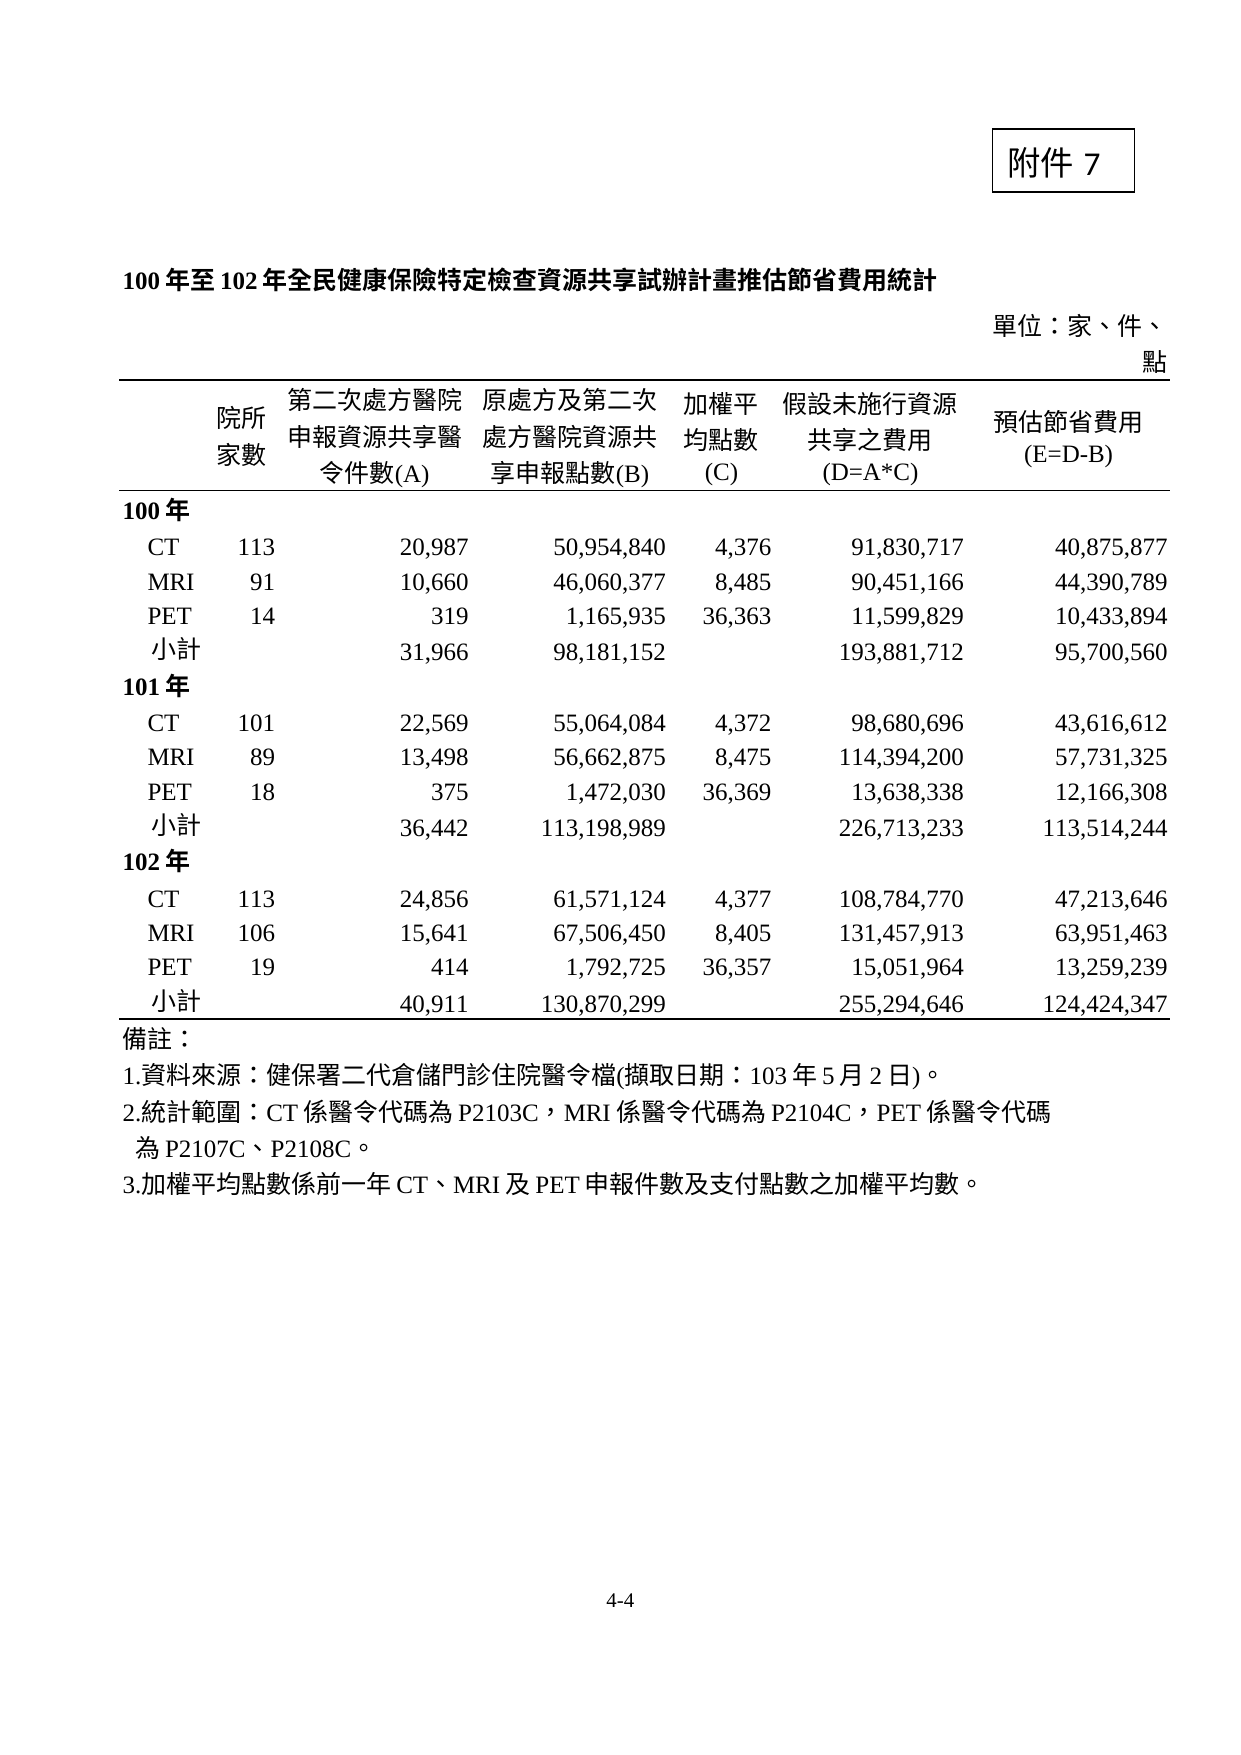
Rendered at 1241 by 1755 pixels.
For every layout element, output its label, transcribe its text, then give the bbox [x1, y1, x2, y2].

table_cell 13,498 [278, 737, 471, 771]
table_cell 106 [204, 913, 278, 947]
table_cell [967, 1201, 1170, 1230]
table_cell 47,213,646 [967, 878, 1170, 912]
table_cell [278, 306, 471, 379]
table_cell 備註： [119, 1020, 204, 1056]
table_header 100年至102年全民健康保險特定檢查資源共享試辦計畫推估節省費用統計 [119, 251, 1170, 306]
table_cell [471, 1128, 668, 1164]
table_cell [471, 1201, 668, 1230]
table_cell 375 [278, 771, 471, 806]
table_cell 55,064,084 [471, 703, 668, 737]
table_cell PET [119, 947, 204, 981]
table_cell 10,433,894 [967, 596, 1170, 630]
table_cell [204, 491, 278, 527]
table_cell [967, 1020, 1170, 1056]
table_cell 113 [204, 527, 278, 561]
table_cell 36,369 [669, 771, 774, 806]
table_cell 1,165,935 [471, 596, 668, 630]
table_cell 91 [204, 561, 278, 596]
table_cell 12,166,308 [967, 771, 1170, 806]
table_cell 1,792,725 [471, 947, 668, 981]
table_cell [204, 306, 278, 379]
table_cell [967, 842, 1170, 878]
table_cell [204, 630, 278, 666]
table_cell [204, 842, 278, 878]
table_cell 8,475 [669, 737, 774, 771]
table_cell 90,451,166 [774, 561, 967, 596]
table_cell 院所家數 [204, 381, 278, 489]
table_cell [669, 842, 774, 878]
table_cell [204, 1201, 278, 1230]
table_cell [774, 1020, 967, 1056]
table_cell [669, 491, 774, 527]
table_cell [278, 1020, 471, 1056]
table_cell [204, 981, 278, 1017]
table_cell 57,731,325 [967, 737, 1170, 771]
table_cell 1,472,030 [471, 771, 668, 806]
table_cell 255,294,646 [774, 981, 967, 1017]
table_cell [204, 806, 278, 842]
table_cell 小計 [119, 806, 204, 842]
table_cell 加權平均點數 (C) [669, 381, 774, 489]
table_cell 預估節省費用 (E=D-B) [967, 381, 1170, 489]
table_cell 假設未施行資源共享之費用(D=A*C) [774, 381, 967, 489]
table_cell 226,713,233 [774, 806, 967, 842]
table_cell CT [119, 527, 204, 561]
table_cell 4,377 [669, 878, 774, 912]
table_cell 44,390,789 [967, 561, 1170, 596]
table_cell [204, 1020, 278, 1056]
table_cell 36,363 [669, 596, 774, 630]
table_cell [669, 1201, 774, 1230]
table_cell 108,784,770 [774, 878, 967, 912]
table_cell 24,856 [278, 878, 471, 912]
table_cell [278, 1201, 471, 1230]
table_cell [278, 842, 471, 878]
table_cell 10,660 [278, 561, 471, 596]
table_cell 131,457,913 [774, 913, 967, 947]
table_cell 50,954,840 [471, 527, 668, 561]
table_cell [471, 842, 668, 878]
table_cell 單位：家、件、點 [967, 306, 1170, 379]
table_cell PET [119, 771, 204, 806]
table_cell MRI [119, 913, 204, 947]
table_cell 98,181,152 [471, 630, 668, 666]
table_cell 18 [204, 771, 278, 806]
table_cell [278, 491, 471, 527]
table_cell [774, 1201, 967, 1230]
table_cell 19 [204, 947, 278, 981]
table_cell 4,372 [669, 703, 774, 737]
table_cell [471, 666, 668, 702]
table_cell 130,870,299 [471, 981, 668, 1017]
table_cell 13,638,338 [774, 771, 967, 806]
table_cell 1.資料來源：健保署二代倉儲門診住院醫令檔(擷取日期：103年5月2日)。 [119, 1056, 967, 1092]
table_cell [471, 1020, 668, 1056]
table_cell [669, 1020, 774, 1056]
table_cell 67,506,450 [471, 913, 668, 947]
table_cell 8,485 [669, 561, 774, 596]
table_cell [669, 1128, 774, 1164]
table_cell PET [119, 596, 204, 630]
table_cell [669, 630, 774, 666]
table_cell [967, 666, 1170, 702]
table_cell 15,051,964 [774, 947, 967, 981]
table_cell [204, 666, 278, 702]
table_cell 91,830,717 [774, 527, 967, 561]
table_cell 11,599,829 [774, 596, 967, 630]
table_cell 4,376 [669, 527, 774, 561]
table_cell 小計 [119, 630, 204, 666]
table_cell [774, 842, 967, 878]
table_cell [774, 306, 967, 379]
table_cell 36,442 [278, 806, 471, 842]
table_cell [967, 1056, 1170, 1092]
table_cell 40,875,877 [967, 527, 1170, 561]
table_cell 319 [278, 596, 471, 630]
table_cell 61,571,124 [471, 878, 668, 912]
table_cell CT [119, 703, 204, 737]
table_cell 56,662,875 [471, 737, 668, 771]
table_cell 124,424,347 [967, 981, 1170, 1017]
table_cell CT [119, 878, 204, 912]
table_cell [669, 806, 774, 842]
table_cell 89 [204, 737, 278, 771]
table_cell [669, 306, 774, 379]
table_cell 114,394,200 [774, 737, 967, 771]
table_cell 8,405 [669, 913, 774, 947]
table_cell [471, 306, 668, 379]
table_cell 102年 [119, 842, 204, 878]
table_cell 101 [204, 703, 278, 737]
table_cell [119, 1201, 204, 1230]
table_cell [119, 381, 204, 489]
table_cell 113,198,989 [471, 806, 668, 842]
table_cell 40,911 [278, 981, 471, 1017]
table_cell 22,569 [278, 703, 471, 737]
table_cell 100年 [119, 491, 204, 527]
table_cell [471, 491, 668, 527]
table_cell [774, 666, 967, 702]
table_cell 14 [204, 596, 278, 630]
table_cell [967, 491, 1170, 527]
table_cell 414 [278, 947, 471, 981]
table_cell 36,357 [669, 947, 774, 981]
table_cell [278, 666, 471, 702]
table_cell 13,259,239 [967, 947, 1170, 981]
table_cell 2.統計範圍：CT係醫令代碼為P2103C，MRI係醫令代碼為P2104C，PET係醫令代碼 [119, 1092, 1170, 1128]
table_cell 46,060,377 [471, 561, 668, 596]
table_cell 第二次處方醫院申報資源共享醫令件數(A) [278, 381, 471, 489]
table_cell 95,700,560 [967, 630, 1170, 666]
table_cell [967, 1128, 1170, 1164]
table_cell [119, 306, 204, 379]
table_cell 98,680,696 [774, 703, 967, 737]
table_cell [669, 666, 774, 702]
table_cell 為P2107C、P2108C。 [119, 1128, 471, 1164]
table_cell 15,641 [278, 913, 471, 947]
table_cell [669, 981, 774, 1017]
table_cell 101年 [119, 666, 204, 702]
table_cell [774, 1128, 967, 1164]
table_cell 小計 [119, 981, 204, 1017]
table_cell 193,881,712 [774, 630, 967, 666]
table_cell 31,966 [278, 630, 471, 666]
table_cell MRI [119, 561, 204, 596]
table_cell 20,987 [278, 527, 471, 561]
table_cell 原處方及第二次處方醫院資源共享申報點數(B) [471, 381, 668, 489]
table_cell 113 [204, 878, 278, 912]
table_cell 3.加權平均點數係前一年CT、MRI及PET申報件數及支付點數之加權平均數。 [119, 1165, 1170, 1201]
table_cell [774, 491, 967, 527]
table_cell 113,514,244 [967, 806, 1170, 842]
table_cell 43,616,612 [967, 703, 1170, 737]
table_cell 63,951,463 [967, 913, 1170, 947]
table_cell MRI [119, 737, 204, 771]
